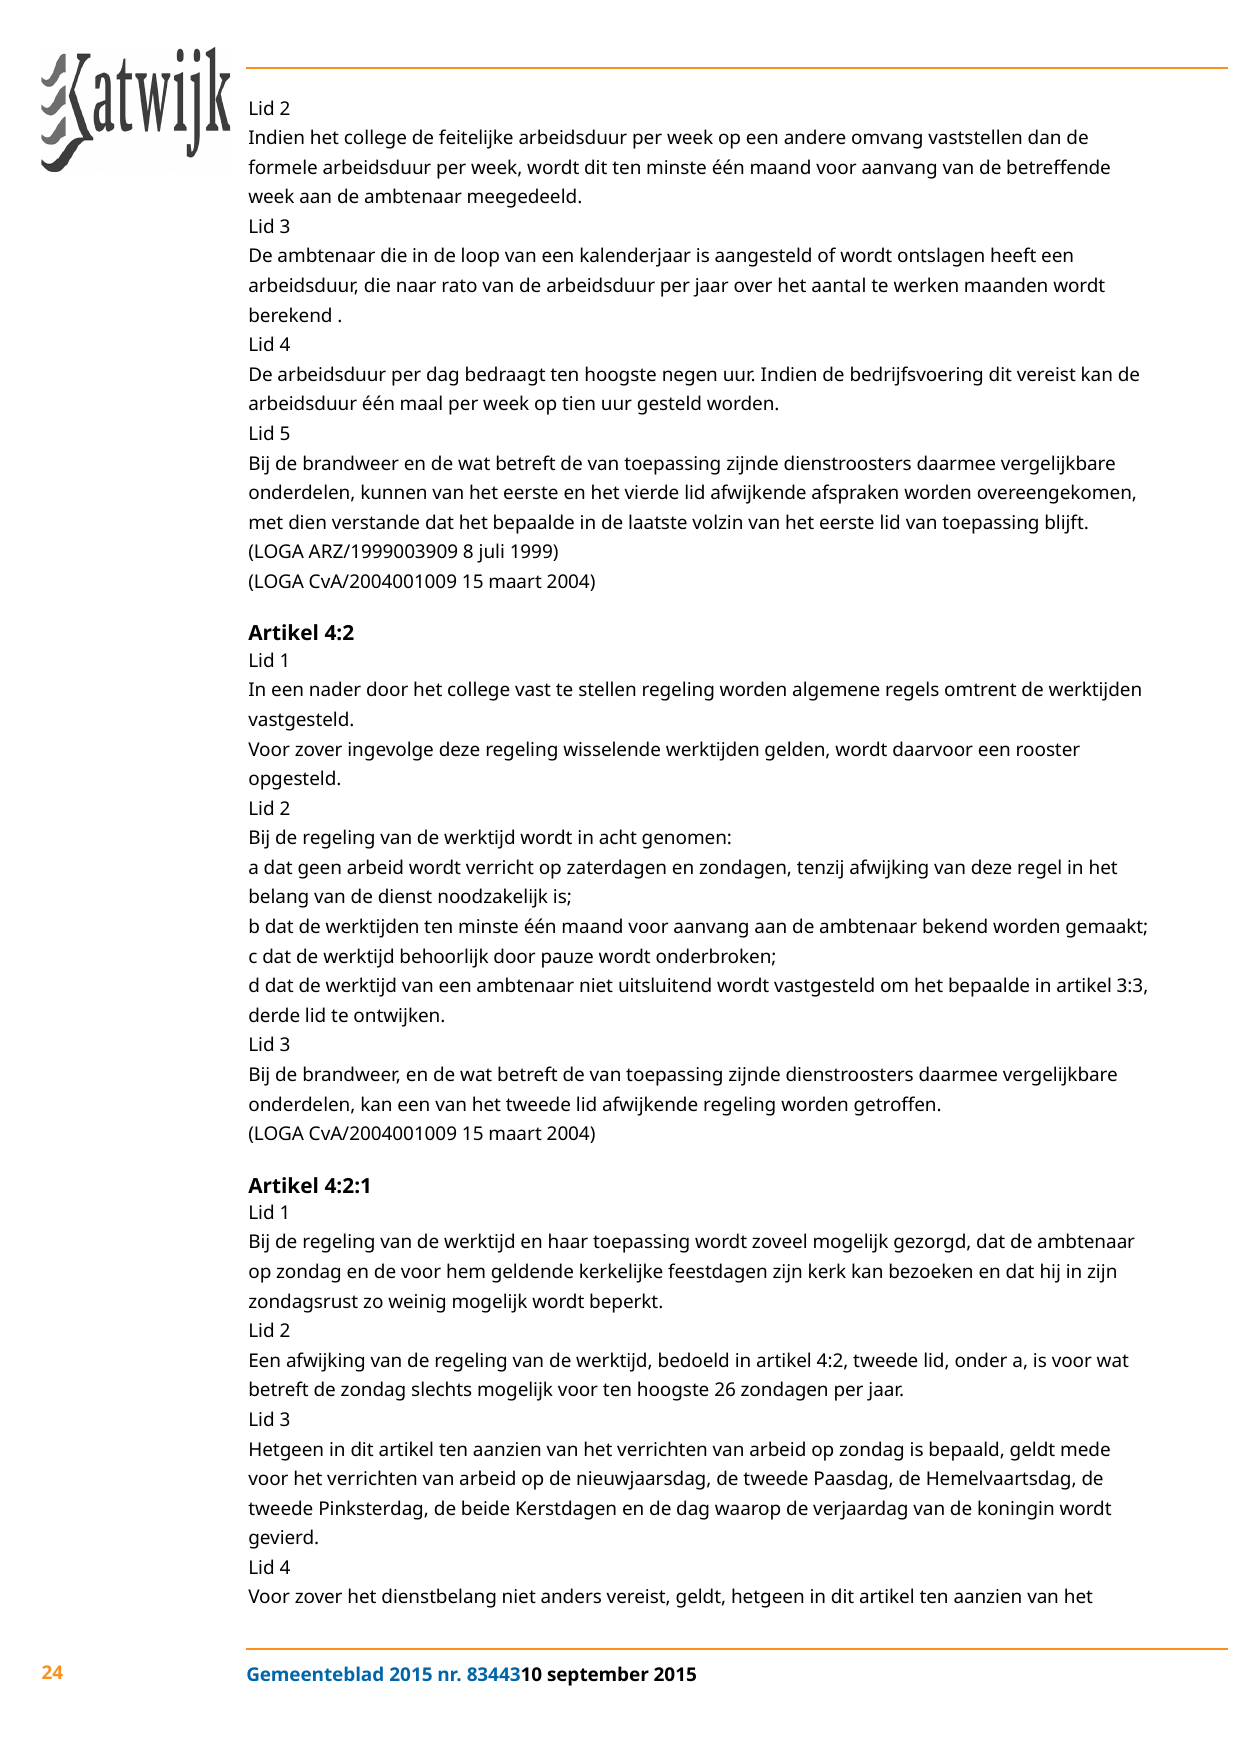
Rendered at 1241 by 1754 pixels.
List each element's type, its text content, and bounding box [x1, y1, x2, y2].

text d dat de werktijd van een ambtenaar niet uitsluitend wordt vastgesteld om het bepaalde in artikel 3:3, derde lid te ontwijken. [248, 972, 1152, 1028]
text Lid 3 [248, 1406, 1152, 1432]
text Indien het college de feitelijke arbeidsduur per week op een andere omvang vaststellen dan de formele arbeidsduur per week, wordt dit ten minste één maand voor aanvang van de betreffende week aan de ambtenaar meegedeeld. [248, 124, 1152, 209]
text Lid 3 [248, 213, 1152, 239]
text Artikel 4:2 [248, 618, 1152, 647]
text Bij de regeling van de werktijd en haar toepassing wordt zoveel mogelijk gezorgd, dat de ambtenaar op zondag en de voor hem geldende kerkelijke feestdagen zijn kerk kan bezoeken en dat hij in zijn zondagsrust zo weinig mogelijk wordt beperkt. [248, 1229, 1152, 1314]
text Lid 5 [248, 420, 1152, 446]
text Voor zover ingevolge deze regeling wisselende werktijden gelden, wordt daarvoor een rooster opgesteld. [248, 736, 1152, 791]
text De arbeidsduur per dag bedraagt ten hoogste negen uur. Indien de bedrijfsvoering dit vereist kan de arbeidsduur één maal per week op tien uur gesteld worden. [248, 361, 1152, 416]
text Artikel 4:2:1 [248, 1171, 1152, 1199]
text (LOGA CvA/2004001009 15 maart 2004) [248, 568, 1152, 594]
text Bij de brandweer, en de wat betreft de van toepassing zijnde dienstroosters daarmee vergelijkbare onderdelen, kan een van het tweede lid afwijkende regeling worden getroffen. [248, 1061, 1152, 1116]
text Lid 4 [248, 1554, 1152, 1580]
text Een afwijking van de regeling van de werktijd, bedoeld in artikel 4:2, tweede lid, onder a, is voor wat betreft de zondag slechts mogelijk voor ten hoogste 26 zondagen per jaar. [248, 1347, 1152, 1402]
text Lid 2 [248, 795, 1152, 821]
text Hetgeen in dit artikel ten aanzien van het verrichten van arbeid op zondag is bepaald, geldt mede voor het verrichten van arbeid op de nieuwjaarsdag, de tweede Paasdag, de Hemelvaartsdag, de tweede Pinksterdag, de beide Kerstdagen en de dag waarop de verjaardag van de koningin wordt gevierd. [248, 1436, 1152, 1550]
text Lid 3 [248, 1032, 1152, 1057]
text b dat de werktijden ten minste één maand voor aanvang aan de ambtenaar bekend worden gemaakt; [248, 913, 1152, 939]
text (LOGA ARZ/1999003909 8 juli 1999) [248, 538, 1152, 564]
picture [41, 47, 231, 172]
text Lid 4 [248, 331, 1152, 357]
text Bij de brandweer en de wat betreft de van toepassing zijnde dienstroosters daarmee vergelijkbare onderdelen, kunnen van het eerste en het vierde lid afwijkende afspraken worden overeengekomen, met dien verstande dat het bepaalde in de laatste volzin van het eerste lid van toepassing blijft. [248, 450, 1152, 535]
text In een nader door het college vast te stellen regeling worden algemene regels omtrent de werktijden vastgesteld. [248, 677, 1152, 732]
text De ambtenaar die in de loop van een kalenderjaar is aangesteld of wordt ontslagen heeft een arbeidsduur, die naar rato van de arbeidsduur per jaar over het aantal te werken maanden wordt berekend . [248, 243, 1152, 328]
text Lid 2 [248, 1317, 1152, 1343]
text Bij de regeling van de werktijd wordt in acht genomen: [248, 824, 1152, 850]
text Lid 2 [248, 95, 1152, 121]
text Lid 1 [248, 647, 1152, 673]
text Lid 1 [248, 1199, 1152, 1225]
text a dat geen arbeid wordt verricht op zaterdagen en zondagen, tenzij afwijking van deze regel in het belang van de dienst noodzakelijk is; [248, 854, 1152, 909]
text c dat de werktijd behoorlijk door pauze wordt onderbroken; [248, 943, 1152, 968]
text Voor zover het dienstbelang niet anders vereist, geldt, hetgeen in dit artikel ten aanzien van het [248, 1584, 1152, 1609]
text (LOGA CvA/2004001009 15 maart 2004) [248, 1120, 1152, 1146]
